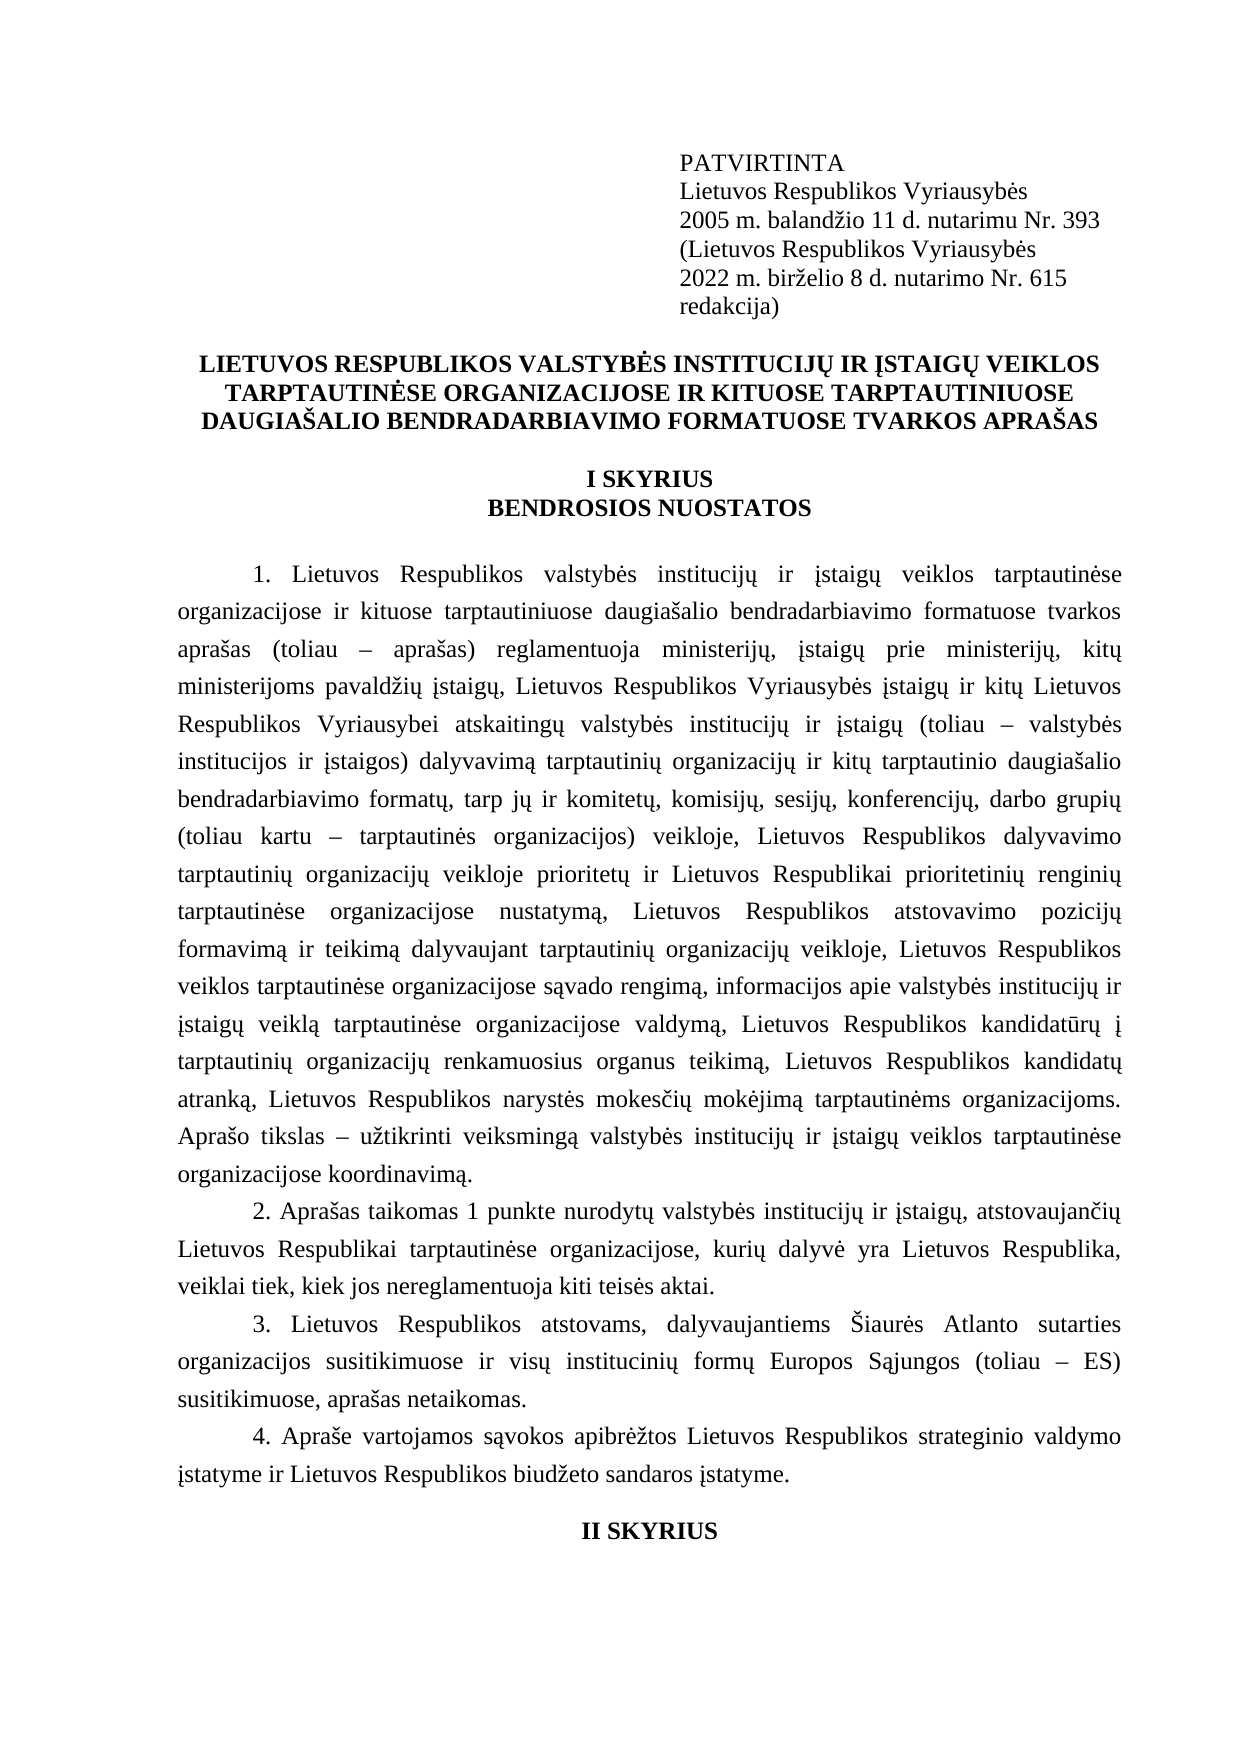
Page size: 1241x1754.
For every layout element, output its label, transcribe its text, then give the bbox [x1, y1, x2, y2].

text 2022 m. birželio 8 d. nutarimo Nr. 615 [679, 263, 1122, 291]
text (Lietuvos Respublikos Vyriausybės [679, 234, 1122, 263]
text Lietuvos Respublikos Vyriausybės [679, 176, 1122, 205]
text Lietuvos Respublikos VALSTYBĖS INSTITUCIJŲ IR ĮSTAIGŲ VEIKLOS TARPTAUTINĖSE ORGANIZACIJOSE IR KITUOSE TARPTAUTINIUOSE DAUGIAŠALIO BENDRADARBIAVIMO FORMATUOSE tvarkos aprašas [177, 349, 1122, 435]
text 4. Apraše vartojamos sąvokos apibrėžtos Lietuvos Respublikos strateginio valdymo įstatyme ir Lietuvos Respublikos biudžeto sandaros įstatyme. [177, 1413, 1122, 1488]
text 1. Lietuvos Respublikos valstybės institucijų ir įstaigų veiklos tarptautinėse organizacijose ir kituose tarptautiniuose daugiašalio bendradarbiavimo formatuose tvarkos aprašas (toliau – aprašas) reglamentuoja ministerijų, įstaigų prie ministerijų, kitų ministerijoms pavaldžių įstaigų, Lietuvos Respublikos Vyriausybės įstaigų ir kitų Lietuvos Respublikos Vyriausybei atskaitingų valstybės institucijų ir įstaigų (toliau – valstybės institucijos ir įstaigos) dalyvavimą tarptautinių organizacijų ir kitų tarptautinio daugiašalio bendradarbiavimo formatų, tarp jų ir komitetų, komisijų, sesijų, konferencijų, darbo grupių (toliau kartu – tarptautinės organizacijos) veikloje, Lietuvos Respublikos dalyvavimo tarptautinių organizacijų veikloje prioritetų ir Lietuvos Respublikai prioritetinių renginių tarptautinėse organizacijose nustatymą, Lietuvos Respublikos atstovavimo pozicijų formavimą ir teikimą dalyvaujant tarptautinių organizacijų veikloje, Lietuvos Respublikos veiklos tarptautinėse organizacijose sąvado rengimą, informacijos apie valstybės institucijų ir įstaigų veiklą tarptautinėse organizacijose valdymą, Lietuvos Respublikos kandidatūrų į tarptautinių organizacijų renkamuosius organus teikimą, Lietuvos Respublikos kandidatų atranką, Lietuvos Respublikos narystės mokesčių mokėjimą tarptautinėms organizacijoms. Aprašo tikslas – užtikrinti veiksmingą valstybės institucijų ir įstaigų veiklos tarptautinėse organizacijose koordinavimą. [177, 550, 1122, 1188]
text PATVIRTINTA [679, 148, 1122, 176]
text 2. Aprašas taikomas 1 punkte nurodytų valstybės institucijų ir įstaigų, atstovaujančių Lietuvos Respublikai tarptautinėse organizacijose, kurių dalyvė yra Lietuvos Respublika, veiklai tiek, kiek jos nereglamentuoja kiti teisės aktai. [177, 1188, 1122, 1300]
subtitle BENDROSIOS NUOSTATOS [177, 493, 1122, 521]
text redakcija) [679, 291, 1122, 320]
text 2005 m. balandžio 11 d. nutarimu Nr. 393 [679, 205, 1122, 234]
text I SKYRIUS [177, 464, 1122, 493]
text II SKYRIUS [177, 1516, 1122, 1545]
text 3. Lietuvos Respublikos atstovams, dalyvaujantiems Šiaurės Atlanto sutarties organizacijos susitikimuose ir visų institucinių formų Europos Sąjungos (toliau – ES) susitikimuose, aprašas netaikomas. [177, 1300, 1122, 1413]
